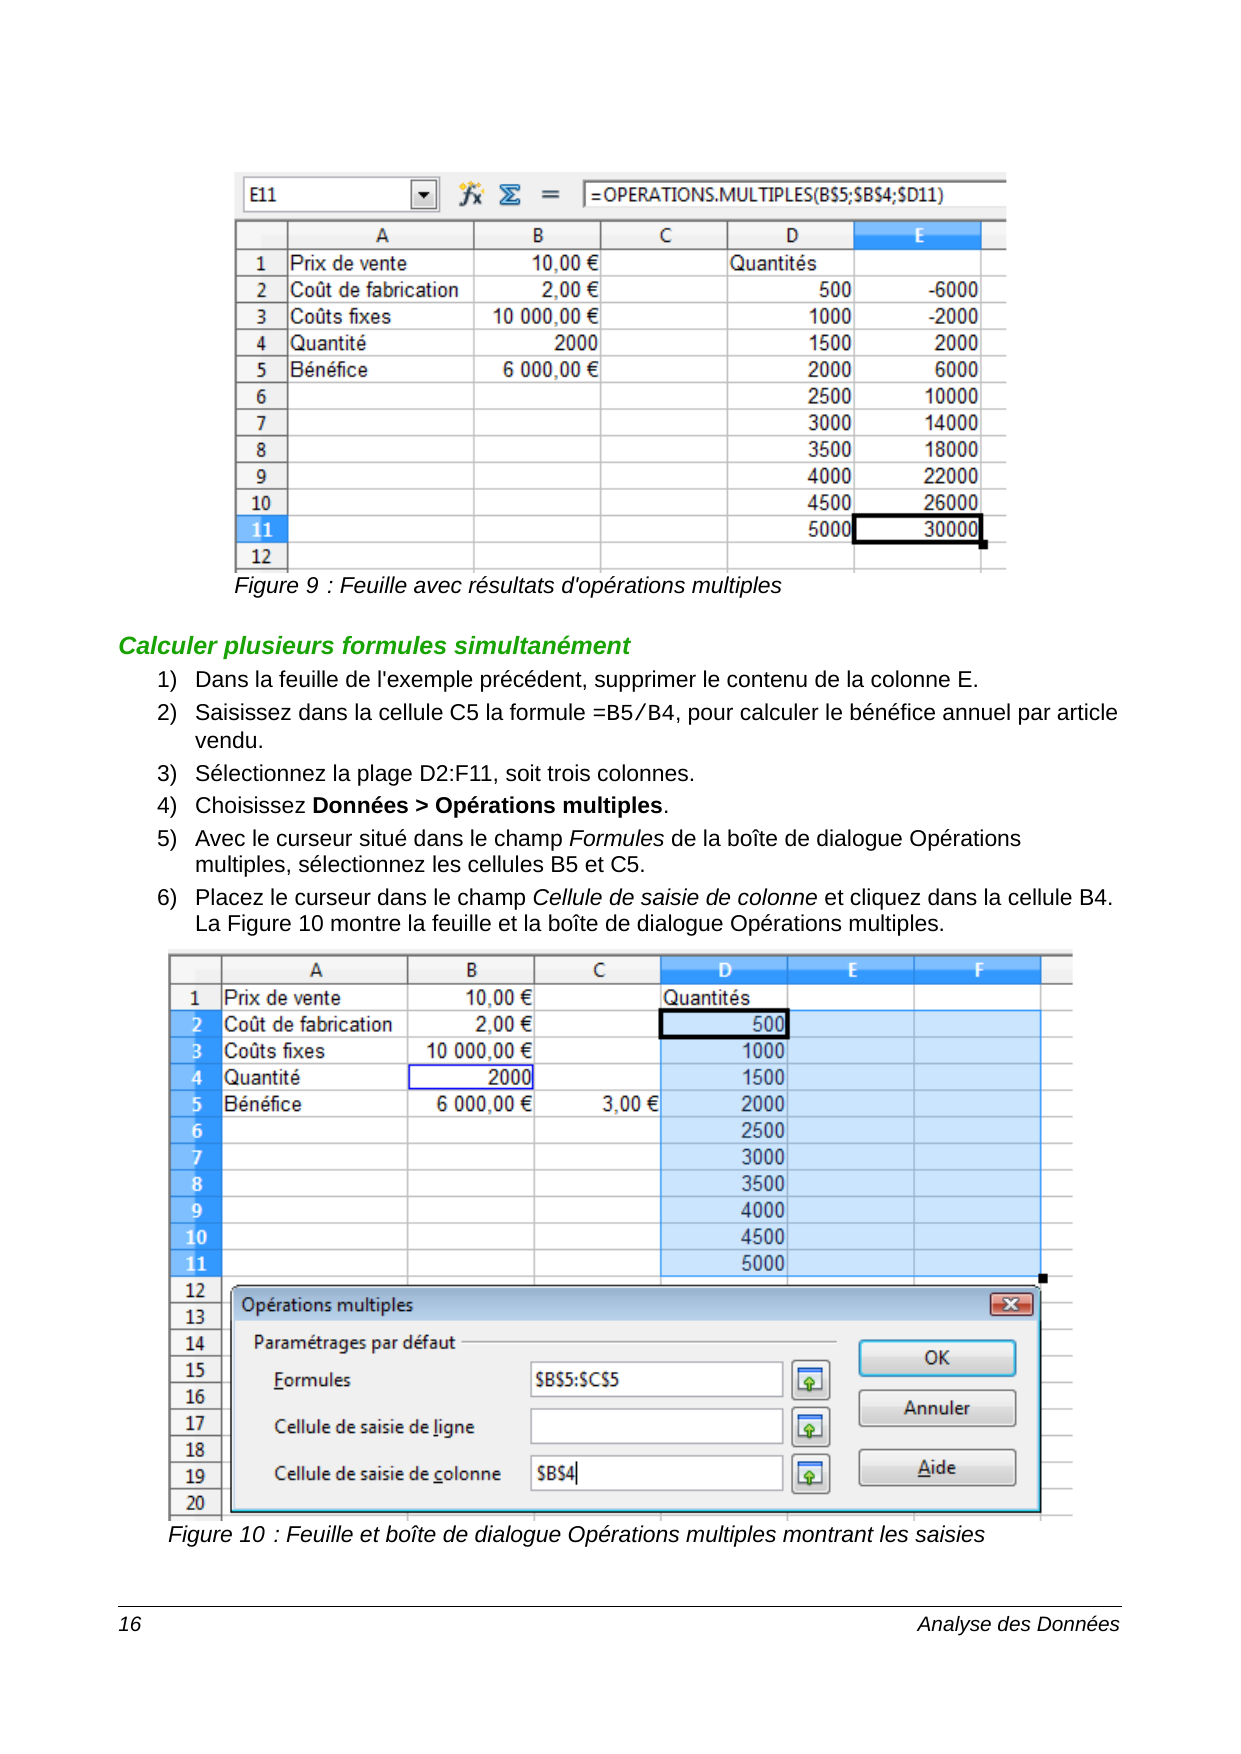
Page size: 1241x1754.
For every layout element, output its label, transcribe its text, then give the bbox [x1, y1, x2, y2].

list Saisissez dans la cellule C5 la formule =B5/B4, pour calculer le bénéfice annuel par article vendu. [177, 699, 1122, 753]
picture [234, 172, 1007, 573]
text Figure 9 : Feuille avec résultats d'opérations multiples [234, 573, 1006, 599]
picture [168, 949, 1073, 1521]
list Dans la feuille de l'exemple précédent, supprimer le contenu de la colonne E. [177, 666, 1122, 692]
list Avec le curseur situé dans le champ Formules de la boîte de dialogue Opérations multiples, sélectionnez les cellules B5 et C5. [177, 825, 1122, 878]
subtitle Calculer plusieurs formules simultanément [118, 631, 1122, 660]
list Sélectionnez la plage D2:F11, soit trois colonnes. [177, 760, 1122, 786]
list Choisissez Données > Opérations multiples. [177, 792, 1122, 819]
text Figure 10 : Feuille et boîte de dialogue Opérations multiples montrant les saisies [168, 1521, 1072, 1547]
list Placez le curseur dans le champ Cellule de saisie de colonne et cliquez dans la cellule B4. La Figure 10 montre la feuille et la boîte de dialogue Opérations multiples. [177, 884, 1122, 937]
